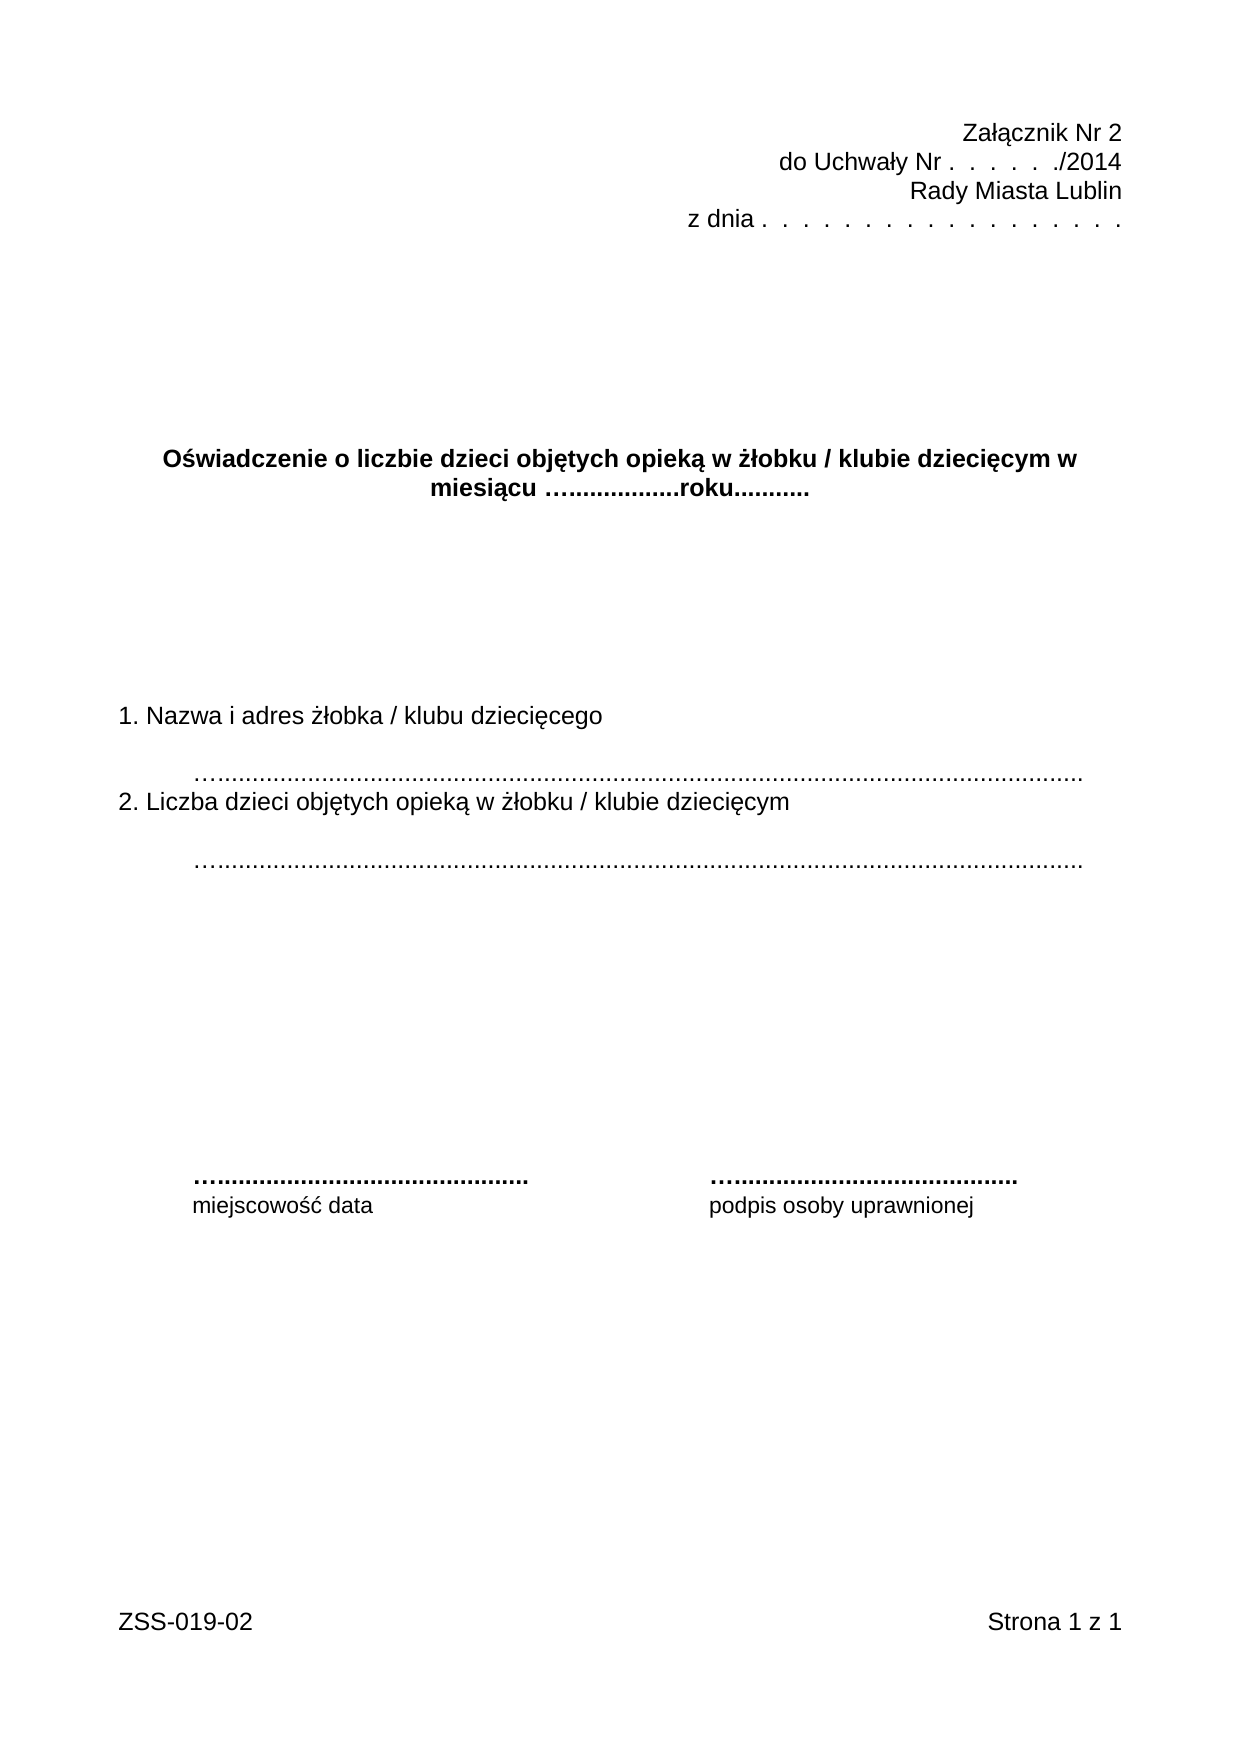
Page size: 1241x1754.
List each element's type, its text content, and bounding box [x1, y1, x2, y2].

text …............................................. …......................................... [118, 1161, 1122, 1190]
text Załącznik Nr 2 [118, 118, 1122, 147]
text do Uchwały Nr . . . . . ./2014 [118, 147, 1122, 176]
text miejscowość data podpis osoby uprawnionej [118, 1190, 1122, 1218]
text Rady Miasta Lublin [118, 176, 1122, 204]
text …............................................................................................................................. [118, 845, 1122, 873]
text 2. Liczba dzieci objętych opieką w żłobku / klubie dziecięcym [118, 787, 1122, 816]
text z dnia . . . . . . . . . . . . . . . . . . [118, 204, 1122, 233]
text Oświadczenie o liczbie dzieci objętych opieką w żłobku / klubie dziecięcym w miesiącu …................roku........... [118, 444, 1122, 502]
text …............................................................................................................................. [118, 758, 1122, 787]
text 1. Nazwa i adres żłobka / klubu dziecięcego [118, 701, 1122, 730]
